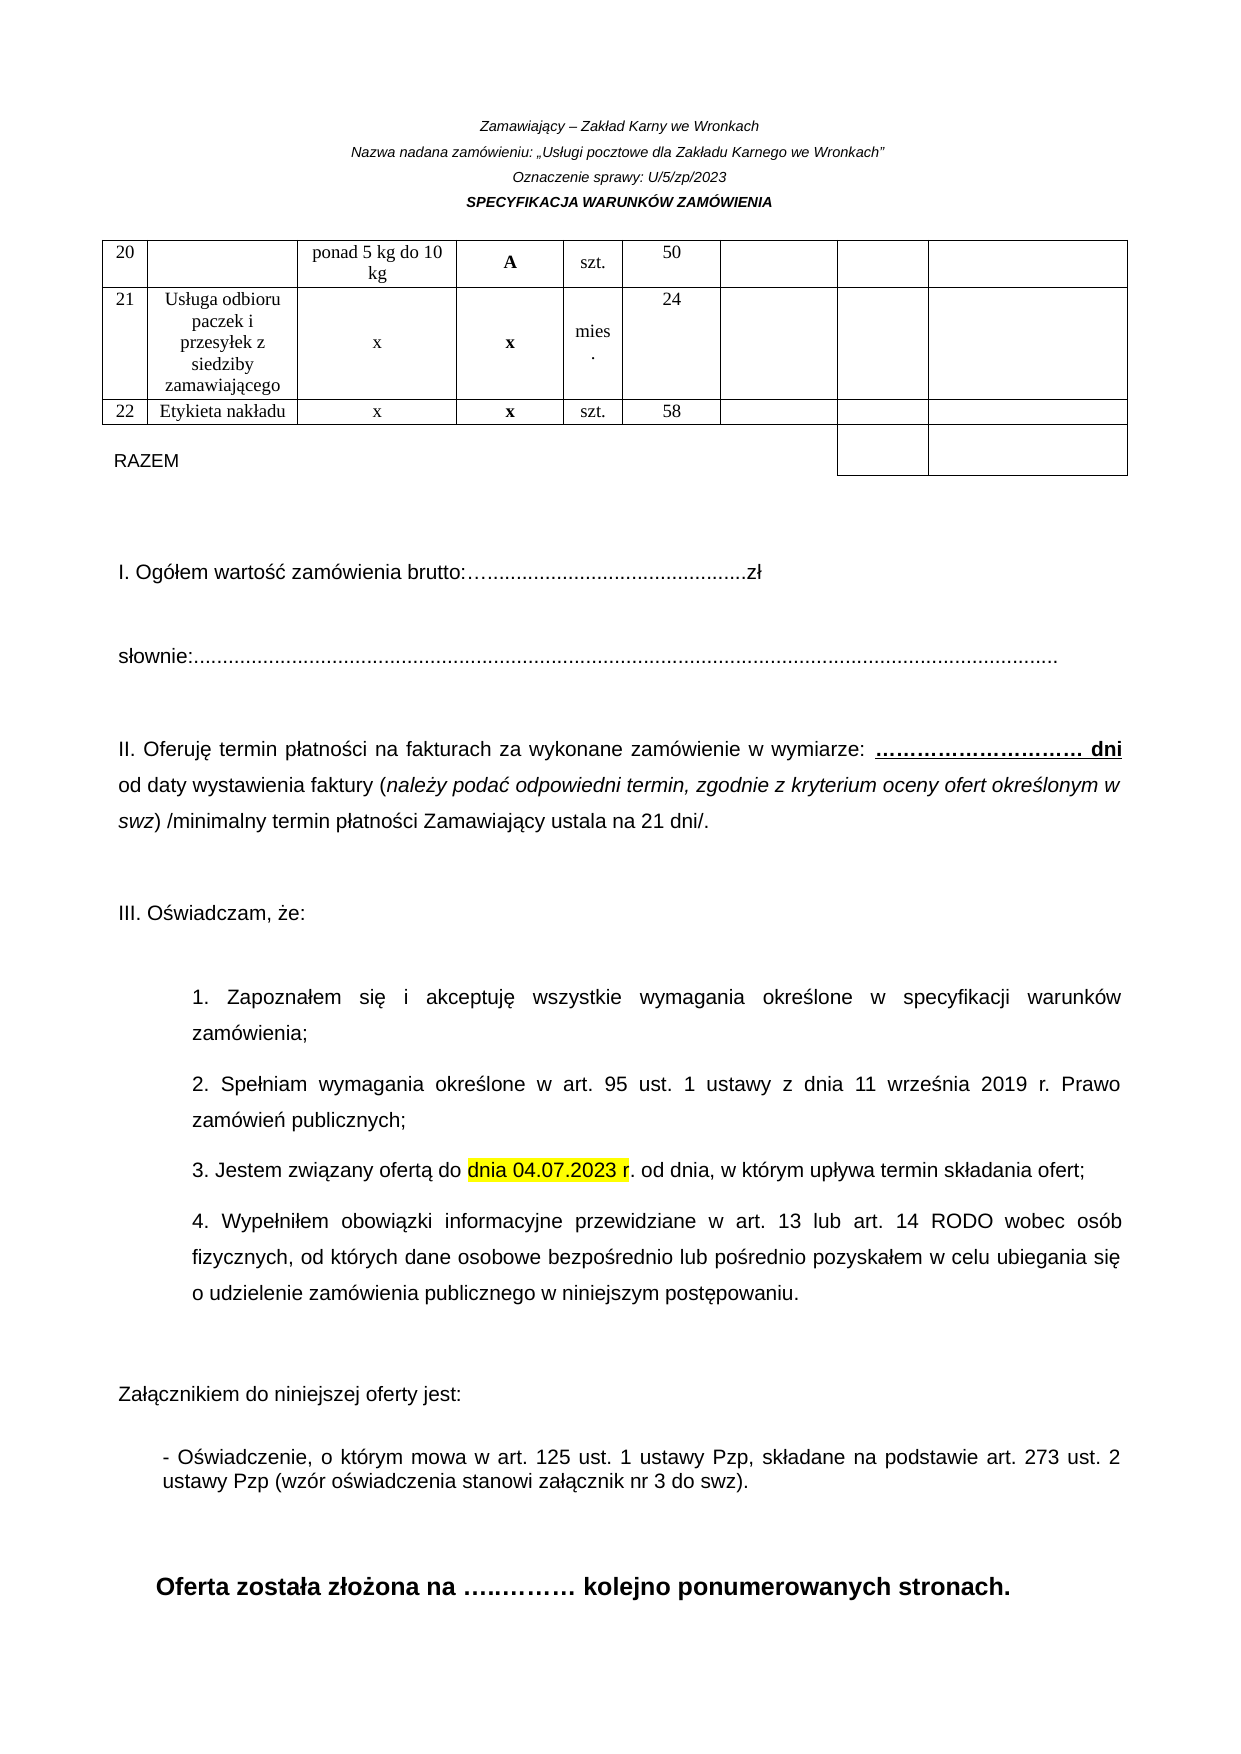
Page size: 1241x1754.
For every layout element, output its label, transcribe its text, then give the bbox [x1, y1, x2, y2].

table_cell 24 [623, 288, 720, 399]
table_cell [929, 400, 1127, 424]
text 2. Spełniam wymagania określone w art. 95 ust. 1 ustawy z dnia 11 września 2019 r. Prawo zamówień publicznych; [192, 1072, 1122, 1132]
table_cell 22 [103, 400, 147, 424]
table_cell 21 [103, 288, 147, 399]
table_cell [838, 400, 928, 424]
text słownie:...................................................................................................................................................... [118, 644, 1122, 668]
table_cell A [457, 241, 563, 287]
table_cell [457, 425, 563, 474]
table_cell [838, 288, 928, 399]
table_cell szt. [564, 241, 622, 287]
table_cell mies. [564, 288, 622, 399]
text - Oświadczenie, o którym mowa w art. 125 ust. 1 ustawy Pzp, składane na podstawie art. 273 ust. 2 ustawy Pzp (wzór oświadczenia stanowi załącznik nr 3 do swz). [162, 1444, 1122, 1492]
table_cell ponad 5 kg do 10 kg [298, 241, 456, 287]
table_cell RAZEM [102, 425, 457, 474]
table_cell [929, 288, 1127, 399]
table_cell [838, 241, 928, 287]
table_cell [721, 241, 837, 287]
table_cell [721, 288, 837, 399]
table_cell szt. [564, 400, 622, 424]
table_cell x [457, 400, 563, 424]
text Oferta została złożona na …..……… kolejno ponumerowanych stronach. [118, 1572, 1122, 1601]
table_cell x [298, 288, 456, 399]
table_cell Etykieta nakładu [148, 400, 297, 424]
text III. Oświadczam, że: [118, 901, 1122, 925]
table_cell x [298, 400, 456, 424]
text I. Ogółem wartość zamówienia brutto:….............................................zł [118, 560, 1122, 584]
text 4. Wypełniłem obowiązki informacyjne przewidziane w art. 13 lub art. 14 RODO wobec osób fizycznych, od których dane osobowe bezpośrednio lub pośrednio pozyskałem w celu ubiegania się o udzielenie zamówienia publicznego w niniejszym postępowaniu. [192, 1209, 1122, 1304]
text 3. Jestem związany ofertą do dnia 04.07.2023 r. od dnia, w którym upływa termin składania ofert; [192, 1158, 1122, 1182]
table_cell x [457, 288, 563, 399]
text Załącznikiem do niniejszej oferty jest: [118, 1382, 1122, 1406]
table_cell [838, 425, 928, 474]
table_cell [929, 241, 1127, 287]
table_cell 58 [623, 400, 720, 424]
table_cell [563, 425, 622, 474]
table_cell [721, 400, 837, 424]
table_cell 50 [623, 241, 720, 287]
table_cell [721, 425, 837, 474]
table_cell 20 [103, 241, 147, 287]
text II. Oferuję termin płatności na fakturach za wykonane zamówienie w wymiarze: ………………………… dni od daty wystawienia faktury (należy podać odpowiedni termin, zgodnie z kryterium oceny ofert określonym w swz) /minimalny termin płatności Zamawiający ustala na 21 dni/. [118, 737, 1122, 832]
table_cell [929, 425, 1127, 474]
text 1. Zapoznałem się i akceptuję wszystkie wymagania określone w specyfikacji warunków zamówienia; [192, 985, 1122, 1045]
table_cell [623, 425, 721, 474]
table_cell Usługa odbioru paczek i przesyłek z siedziby zamawiającego [148, 288, 297, 399]
table_cell [148, 241, 297, 287]
